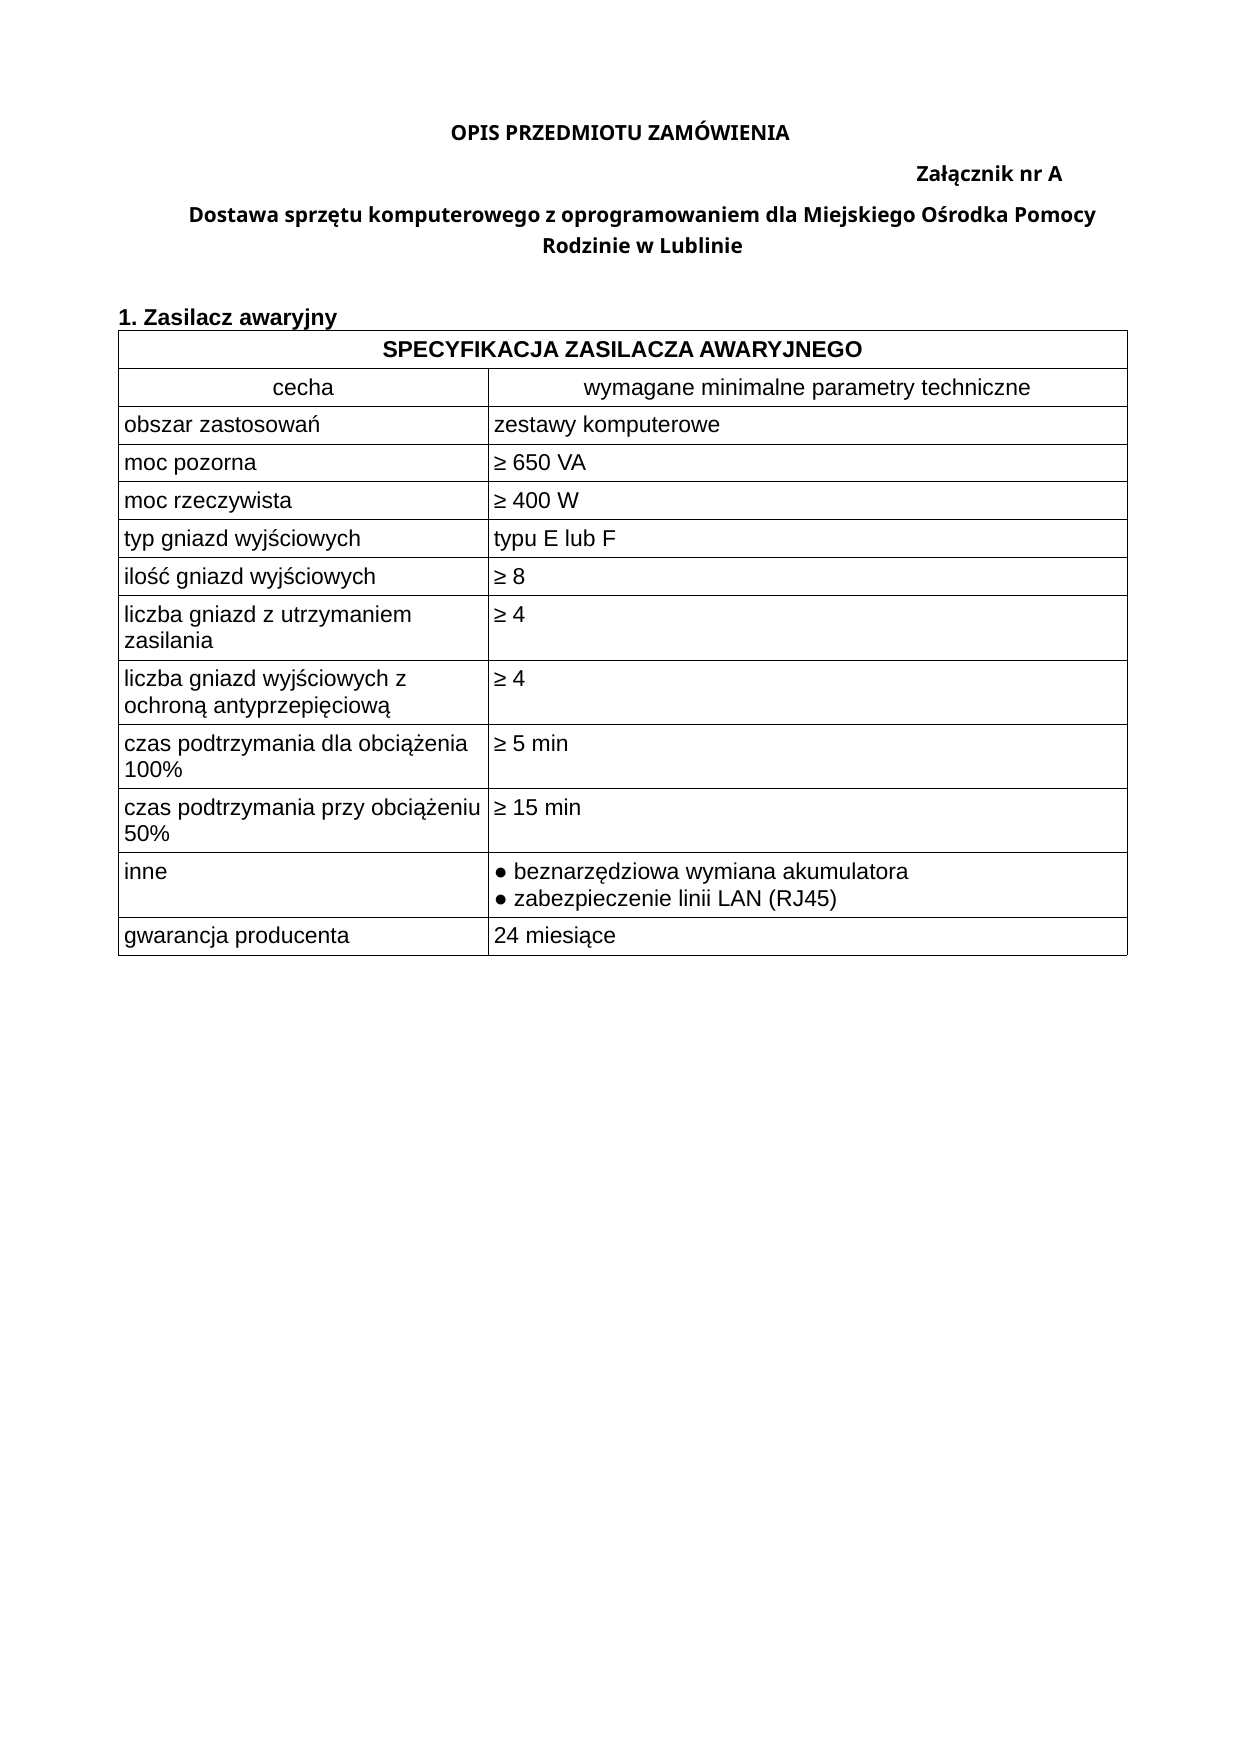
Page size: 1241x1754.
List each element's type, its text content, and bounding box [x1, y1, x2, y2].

table_cell cecha [119, 369, 488, 406]
table_cell ilość gniazd wyjściowych [119, 558, 488, 595]
table_cell ≥ 5 min [489, 725, 1127, 788]
table_header SPECYFIKACJA ZASILACZA AWARYJNEGO [119, 331, 1127, 368]
text OPIS PRZEDMIOTU ZAMÓWIENIA [118, 118, 1122, 147]
table_cell typu E lub F [489, 520, 1127, 557]
table_cell ● beznarzędziowa wymiana akumulatora ● zabezpieczenie linii LAN (RJ45) [489, 853, 1127, 917]
table_cell ≥ 4 [489, 661, 1127, 724]
table_cell liczba gniazd wyjściowych z ochroną antyprzepięciową [119, 661, 488, 724]
table_cell wymagane minimalne parametry techniczne [489, 369, 1127, 406]
table_cell czas podtrzymania przy obciążeniu 50% [119, 789, 488, 852]
table_cell obszar zastosowań [119, 407, 488, 443]
table_cell moc rzeczywista [119, 482, 488, 519]
table_cell zestawy komputerowe [489, 407, 1127, 443]
table_cell ≥ 15 min [489, 789, 1127, 852]
table_cell ≥ 8 [489, 558, 1127, 595]
table_cell gwarancja producenta [119, 918, 488, 954]
table_cell typ gniazd wyjściowych [119, 520, 488, 557]
text Dostawa sprzętu komputerowego z oprogramowaniem dla Miejskiego Ośrodka Pomocy Rodzinie w Lublinie [162, 200, 1122, 260]
table_cell ≥ 650 VA [489, 445, 1127, 481]
table_cell inne [119, 853, 488, 917]
table_cell ≥ 400 W [489, 482, 1127, 519]
table_cell moc pozorna [119, 445, 488, 481]
table_cell 24 miesiące [489, 918, 1127, 954]
table_cell czas podtrzymania dla obciążenia 100% [119, 725, 488, 788]
table_cell ≥ 4 [489, 596, 1127, 659]
table_cell liczba gniazd z utrzymaniem zasilania [119, 596, 488, 659]
text Załącznik nr A [118, 159, 1122, 187]
text 1. Zasilacz awaryjny [118, 303, 1122, 330]
